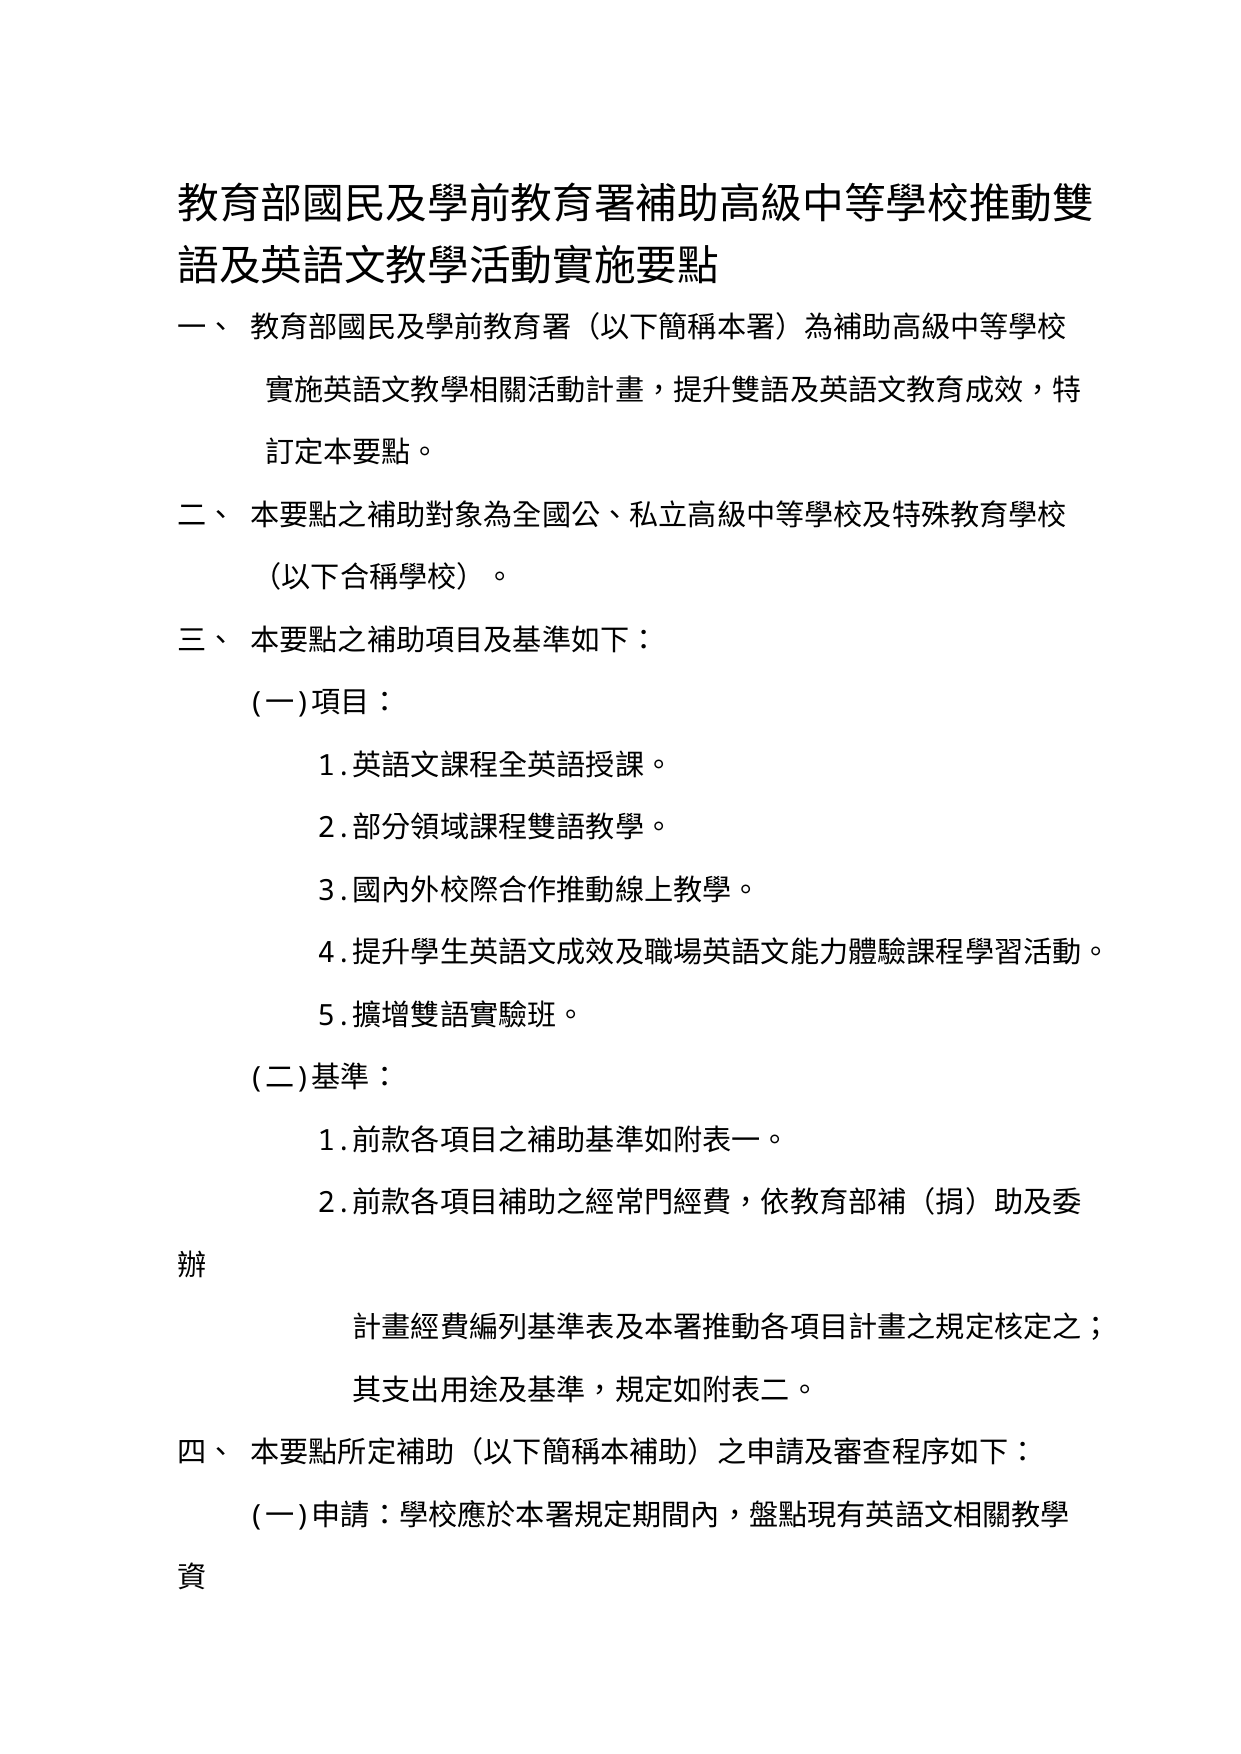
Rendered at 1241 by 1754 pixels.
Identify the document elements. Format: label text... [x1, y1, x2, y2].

text (二)基準： [177, 1033, 1092, 1096]
text 2.部分領域課程雙語教學。 [177, 783, 1092, 846]
text 教育部國民及學前教育署補助高級中等學校推動雙語及英語文教學活動實施要點 [177, 158, 1107, 283]
text 5.擴增雙語實驗班。 [177, 971, 1092, 1033]
text 1.前款各項目之補助基準如附表一。 [177, 1096, 1092, 1158]
text (一)項目： [177, 658, 1092, 721]
list 一、 教育部國民及學前教育署（以下簡稱本署）為補助高級中等學校 [177, 283, 1092, 346]
text 其支出用途及基準，規定如附表二。 [177, 1346, 1092, 1408]
text 二、 本要點之補助對象為全國公、私立高級中等學校及特殊教育學校 [177, 471, 1092, 533]
list 實施英語文教學相關活動計畫，提升雙語及英語文教育成效，特 [177, 346, 1092, 408]
list 四、 本要點所定補助（以下簡稱本補助）之申請及審查程序如下： [177, 1408, 1092, 1471]
text （以下合稱學校）。 [252, 533, 1092, 596]
text 3.國內外校際合作推動線上教學。 [177, 846, 1092, 908]
text 計畫經費編列基準表及本署推動各項目計畫之規定核定之； [177, 1283, 1092, 1346]
text 4.提升學生英語文成效及職場英語文能力體驗課程學習活動。 [177, 908, 1092, 971]
list 三、 本要點之補助項目及基準如下： [177, 596, 1092, 658]
list 訂定本要點。 [177, 408, 1092, 471]
text 2.前款各項目補助之經常門經費，依教育部補（捐）助及委辦 [177, 1158, 1092, 1283]
text 1.英語文課程全英語授課。 [177, 721, 1092, 783]
text (一)申請：學校應於本署規定期間內，盤點現有英語文相關教學資 [177, 1471, 1092, 1596]
